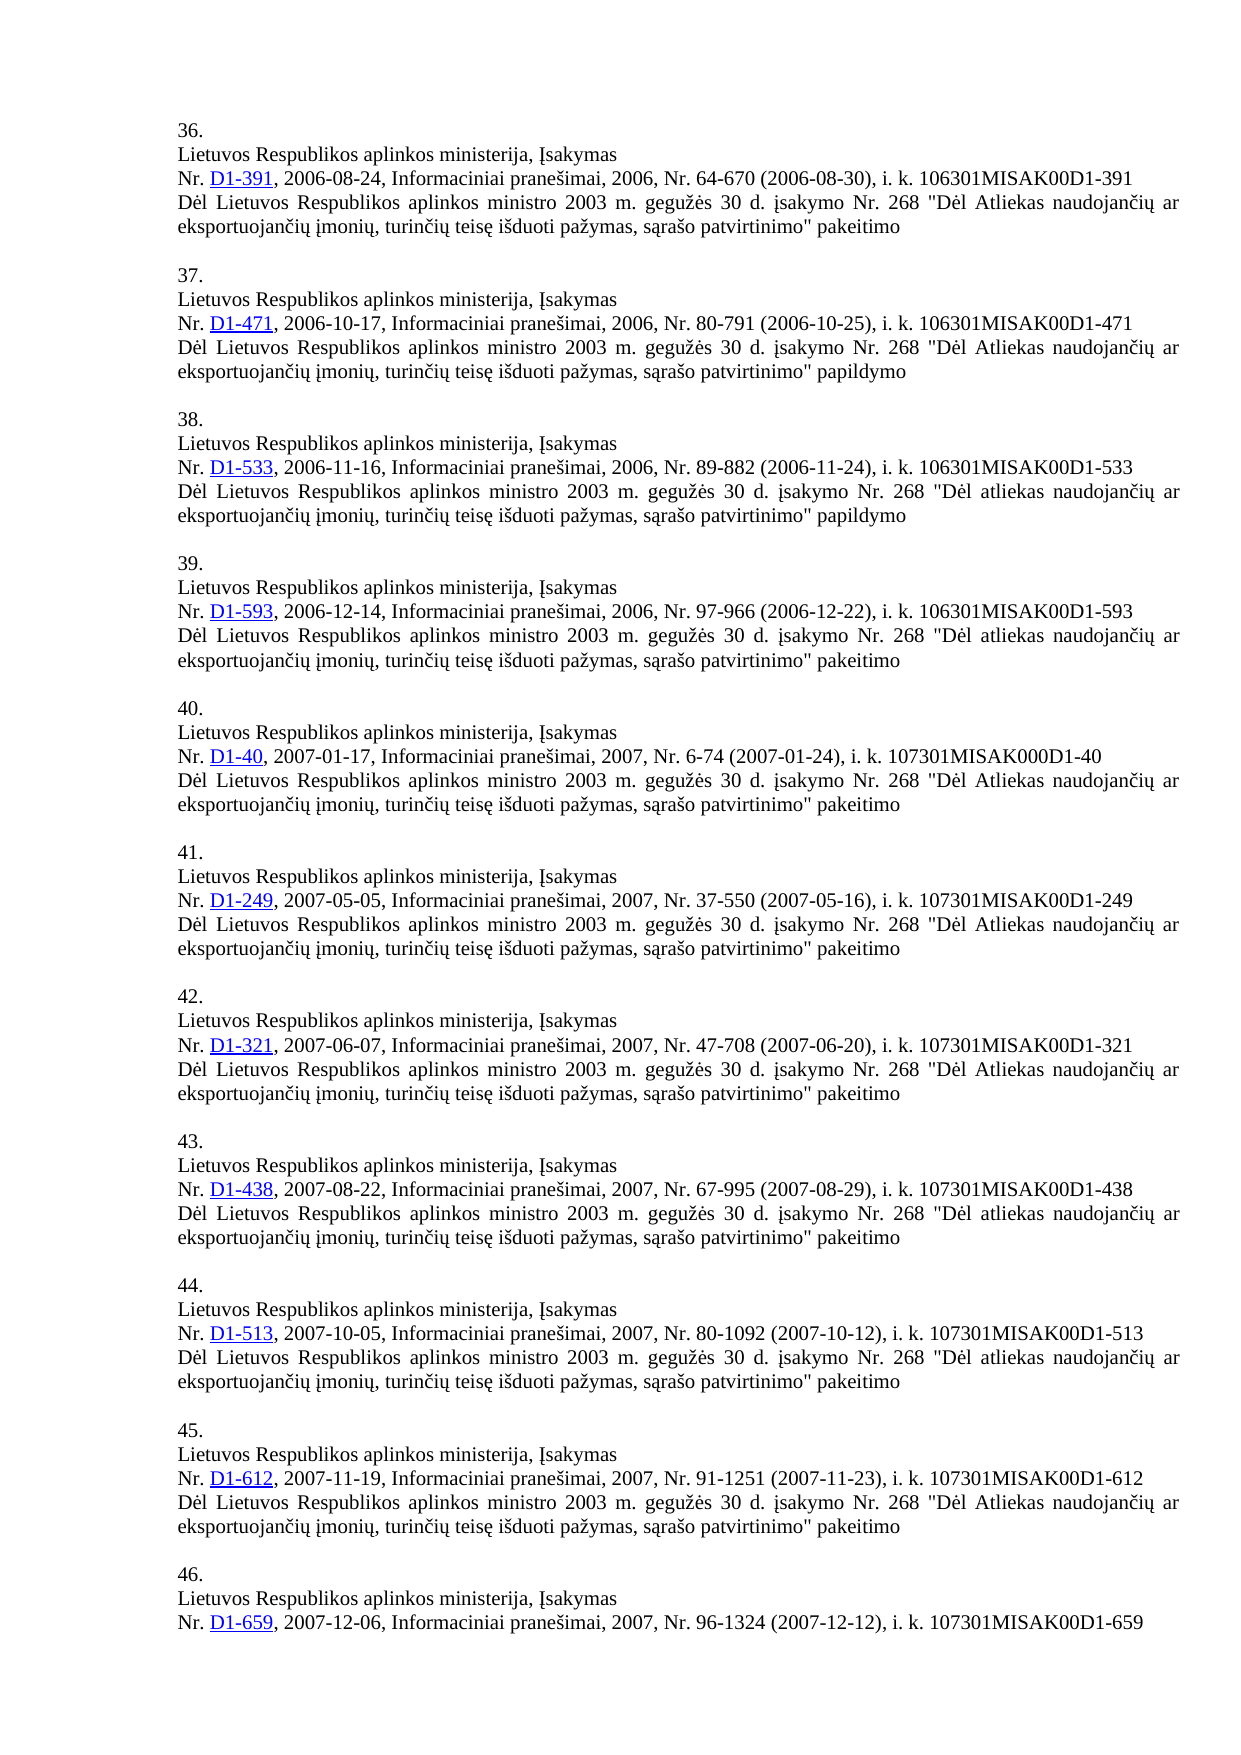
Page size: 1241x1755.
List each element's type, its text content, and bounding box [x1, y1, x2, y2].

text Dėl Lietuvos Respublikos aplinkos ministro 2003 m. gegužės 30 d. įsakymo Nr. 268 "Dėl Atliekas naudojančių ar eksportuojančių įmonių, turinčių teisę išduoti pažymas, sąrašo patvirtinimo" pakeitimo [177, 1490, 1181, 1538]
text Lietuvos Respublikos aplinkos ministerija, Įsakymas [177, 864, 1181, 888]
text Nr. D1-471, 2006-10-17, Informaciniai pranešimai, 2006, Nr. 80-791 (2006-10-25), i. k. 106301MISAK00D1-471 [177, 311, 1181, 335]
text Dėl Lietuvos Respublikos aplinkos ministro 2003 m. gegužės 30 d. įsakymo Nr. 268 "Dėl atliekas naudojančių ar eksportuojančių įmonių, turinčių teisę išduoti pažymas, sąrašo patvirtinimo" pakeitimo [177, 623, 1181, 672]
text Nr. D1-659, 2007-12-06, Informaciniai pranešimai, 2007, Nr. 96-1324 (2007-12-12), i. k. 107301MISAK00D1-659 [177, 1610, 1181, 1634]
text Lietuvos Respublikos aplinkos ministerija, Įsakymas [177, 1297, 1181, 1321]
text Lietuvos Respublikos aplinkos ministerija, Įsakymas [177, 1008, 1181, 1032]
text 40. [177, 696, 1181, 720]
text 42. [177, 984, 1181, 1008]
text Dėl Lietuvos Respublikos aplinkos ministro 2003 m. gegužės 30 d. įsakymo Nr. 268 "Dėl Atliekas naudojančių ar eksportuojančių įmonių, turinčių teisę išduoti pažymas, sąrašo patvirtinimo" pakeitimo [177, 1057, 1181, 1105]
text 38. [177, 407, 1181, 431]
text Nr. D1-321, 2007-06-07, Informaciniai pranešimai, 2007, Nr. 47-708 (2007-06-20), i. k. 107301MISAK00D1-321 [177, 1032, 1181, 1057]
text Nr. D1-40, 2007-01-17, Informaciniai pranešimai, 2007, Nr. 6-74 (2007-01-24), i. k. 107301MISAK000D1-40 [177, 744, 1181, 768]
text 45. [177, 1417, 1181, 1442]
text Dėl Lietuvos Respublikos aplinkos ministro 2003 m. gegužės 30 d. įsakymo Nr. 268 "Dėl Atliekas naudojančių ar eksportuojančių įmonių, turinčių teisę išduoti pažymas, sąrašo patvirtinimo" pakeitimo [177, 190, 1181, 238]
text Nr. D1-391, 2006-08-24, Informaciniai pranešimai, 2006, Nr. 64-670 (2006-08-30), i. k. 106301MISAK00D1-391 [177, 166, 1181, 190]
text 39. [177, 551, 1181, 575]
text Nr. D1-438, 2007-08-22, Informaciniai pranešimai, 2007, Nr. 67-995 (2007-08-29), i. k. 107301MISAK00D1-438 [177, 1177, 1181, 1201]
text Nr. D1-593, 2006-12-14, Informaciniai pranešimai, 2006, Nr. 97-966 (2006-12-22), i. k. 106301MISAK00D1-593 [177, 599, 1181, 623]
text Lietuvos Respublikos aplinkos ministerija, Įsakymas [177, 287, 1181, 311]
text Lietuvos Respublikos aplinkos ministerija, Įsakymas [177, 1586, 1181, 1610]
text Nr. D1-533, 2006-11-16, Informaciniai pranešimai, 2006, Nr. 89-882 (2006-11-24), i. k. 106301MISAK00D1-533 [177, 455, 1181, 479]
text Nr. D1-249, 2007-05-05, Informaciniai pranešimai, 2007, Nr. 37-550 (2007-05-16), i. k. 107301MISAK00D1-249 [177, 888, 1181, 912]
text Lietuvos Respublikos aplinkos ministerija, Įsakymas [177, 575, 1181, 599]
text 44. [177, 1273, 1181, 1297]
text Dėl Lietuvos Respublikos aplinkos ministro 2003 m. gegužės 30 d. įsakymo Nr. 268 "Dėl Atliekas naudojančių ar eksportuojančių įmonių, turinčių teisę išduoti pažymas, sąrašo patvirtinimo" pakeitimo [177, 912, 1181, 960]
text Lietuvos Respublikos aplinkos ministerija, Įsakymas [177, 1442, 1181, 1466]
text 46. [177, 1562, 1181, 1586]
text 43. [177, 1129, 1181, 1153]
text Lietuvos Respublikos aplinkos ministerija, Įsakymas [177, 720, 1181, 744]
text Dėl Lietuvos Respublikos aplinkos ministro 2003 m. gegužės 30 d. įsakymo Nr. 268 "Dėl Atliekas naudojančių ar eksportuojančių įmonių, turinčių teisę išduoti pažymas, sąrašo patvirtinimo" papildymo [177, 335, 1181, 383]
text 41. [177, 840, 1181, 864]
text Dėl Lietuvos Respublikos aplinkos ministro 2003 m. gegužės 30 d. įsakymo Nr. 268 "Dėl atliekas naudojančių ar eksportuojančių įmonių, turinčių teisę išduoti pažymas, sąrašo patvirtinimo" papildymo [177, 479, 1181, 527]
text Lietuvos Respublikos aplinkos ministerija, Įsakymas [177, 142, 1181, 166]
text Dėl Lietuvos Respublikos aplinkos ministro 2003 m. gegužės 30 d. įsakymo Nr. 268 "Dėl atliekas naudojančių ar eksportuojančių įmonių, turinčių teisę išduoti pažymas, sąrašo patvirtinimo" pakeitimo [177, 1201, 1181, 1249]
text 36. [177, 118, 1181, 142]
text Dėl Lietuvos Respublikos aplinkos ministro 2003 m. gegužės 30 d. įsakymo Nr. 268 "Dėl atliekas naudojančių ar eksportuojančių įmonių, turinčių teisę išduoti pažymas, sąrašo patvirtinimo" pakeitimo [177, 1345, 1181, 1393]
text 37. [177, 262, 1181, 287]
text Lietuvos Respublikos aplinkos ministerija, Įsakymas [177, 1153, 1181, 1177]
text Nr. D1-513, 2007-10-05, Informaciniai pranešimai, 2007, Nr. 80-1092 (2007-10-12), i. k. 107301MISAK00D1-513 [177, 1321, 1181, 1345]
text Dėl Lietuvos Respublikos aplinkos ministro 2003 m. gegužės 30 d. įsakymo Nr. 268 "Dėl Atliekas naudojančių ar eksportuojančių įmonių, turinčių teisę išduoti pažymas, sąrašo patvirtinimo" pakeitimo [177, 768, 1181, 816]
text Lietuvos Respublikos aplinkos ministerija, Įsakymas [177, 431, 1181, 455]
text Nr. D1-612, 2007-11-19, Informaciniai pranešimai, 2007, Nr. 91-1251 (2007-11-23), i. k. 107301MISAK00D1-612 [177, 1466, 1181, 1490]
